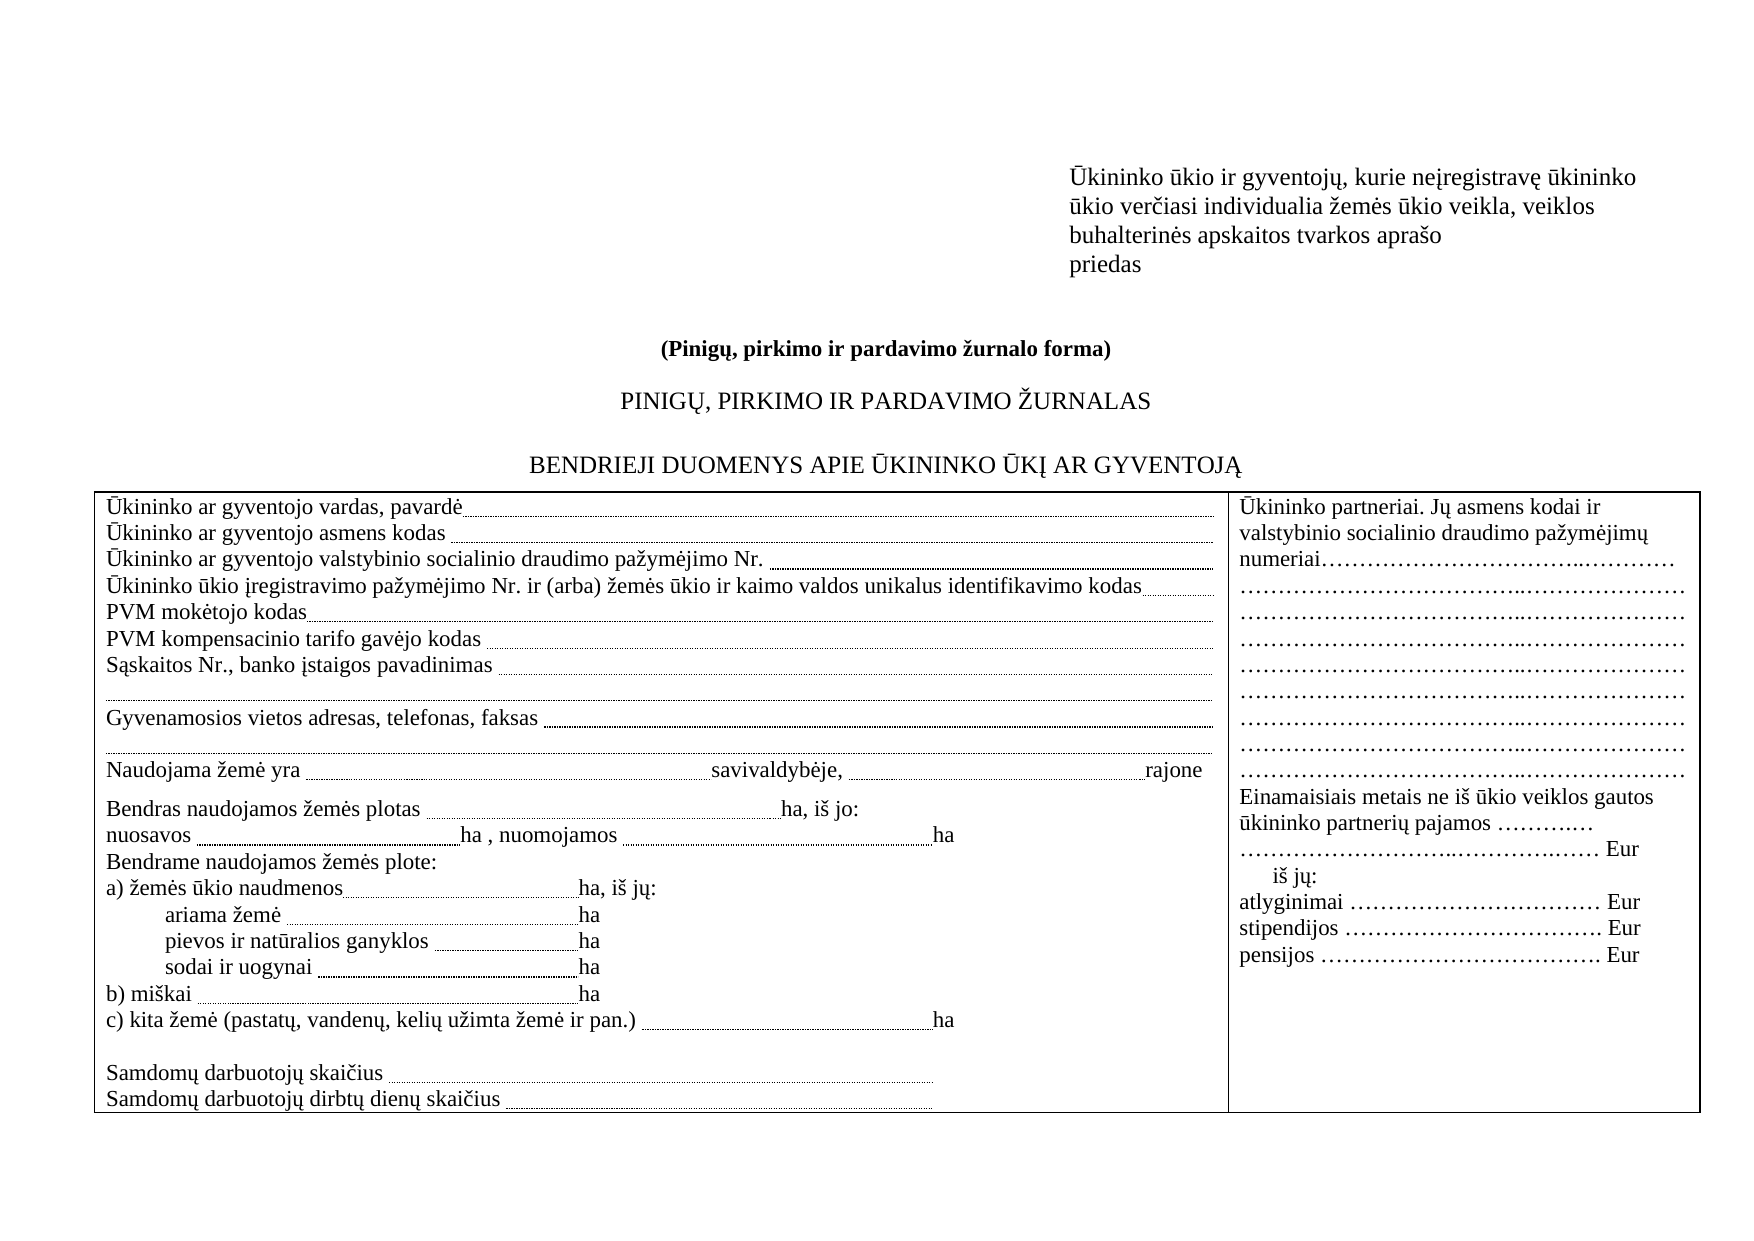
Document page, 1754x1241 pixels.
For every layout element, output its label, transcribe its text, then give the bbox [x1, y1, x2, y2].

table_header Ūkininko ar gyventojo vardas, pavardė Ūkininko ar gyventojo asmens kodas Ūkininko ar gyventojo valstybinio socialinio draudimo pažymėjimo Nr. Ūkininko ūkio įregistravimo pažymėjimo Nr. ir (arba) žemės ūkio ir kaimo valdos unikalus identifikavimo kodas PVM mokėtojo kodas PVM kompensacinio tarifo gavėjo kodas Sąskaitos Nr., banko įstaigos pavadinimas Gyvenamosios vietos adresas, telefonas, faksas Naudojama žemė yra savivaldybėje, rajone Bendras naudojamos žemės plotas ha, iš jo: nuosavos ha , nuomojamos ha Bendrame naudojamos žemės plote: a) žemės ūkio naudmenos ha, iš jų: ariama žemė ha pievos ir natūralios ganyklos ha sodai ir uogynai ha b) miškai ha c) kita žemė (pastatų, vandenų, kelių užimta žemė ir pan.) ha Samdomų darbuotojų skaičius Samdomų darbuotojų dirbtų dienų skaičius [95, 493, 1228, 1111]
text BENDRIEJI DUOMENYS APIE ŪKININKO ŪKĮ AR GYVENTOJĄ [94, 450, 1677, 479]
text Ūkininko ūkio ir gyventojų, kurie neįregistravę ūkininko ūkio verčiasi individualia žemės ūkio veikla, veiklos buhalterinės apskaitos tvarkos aprašo priedas [1069, 162, 1677, 277]
text (Pinigų, pirkimo ir pardavimo žurnalo forma) [94, 335, 1677, 361]
table_header Ūkininko partneriai. Jų asmens kodai ir valstybinio socialinio draudimo pažymėjimų numeriai……………………………..………… ………………………………..………………… ………………………………..………………… ………………………………..………………… ………………………………..………………… ………………………………..………………… ………………………………..………………… ………………………………..………………… ………………………………..………………… Einamaisiais metais ne iš ūkio veiklos gautos ūkininko partnerių pajamos ……….… ………………………..………….…… Eur iš jų: atlyginimai …………………………… Eur stipendijos ……………………………. Eur pensijos ………………………………. Eur [1229, 493, 1699, 1111]
subtitle PINIGŲ, PIRKIMO IR PARDAVIMO ŽURNALAS [94, 386, 1677, 415]
